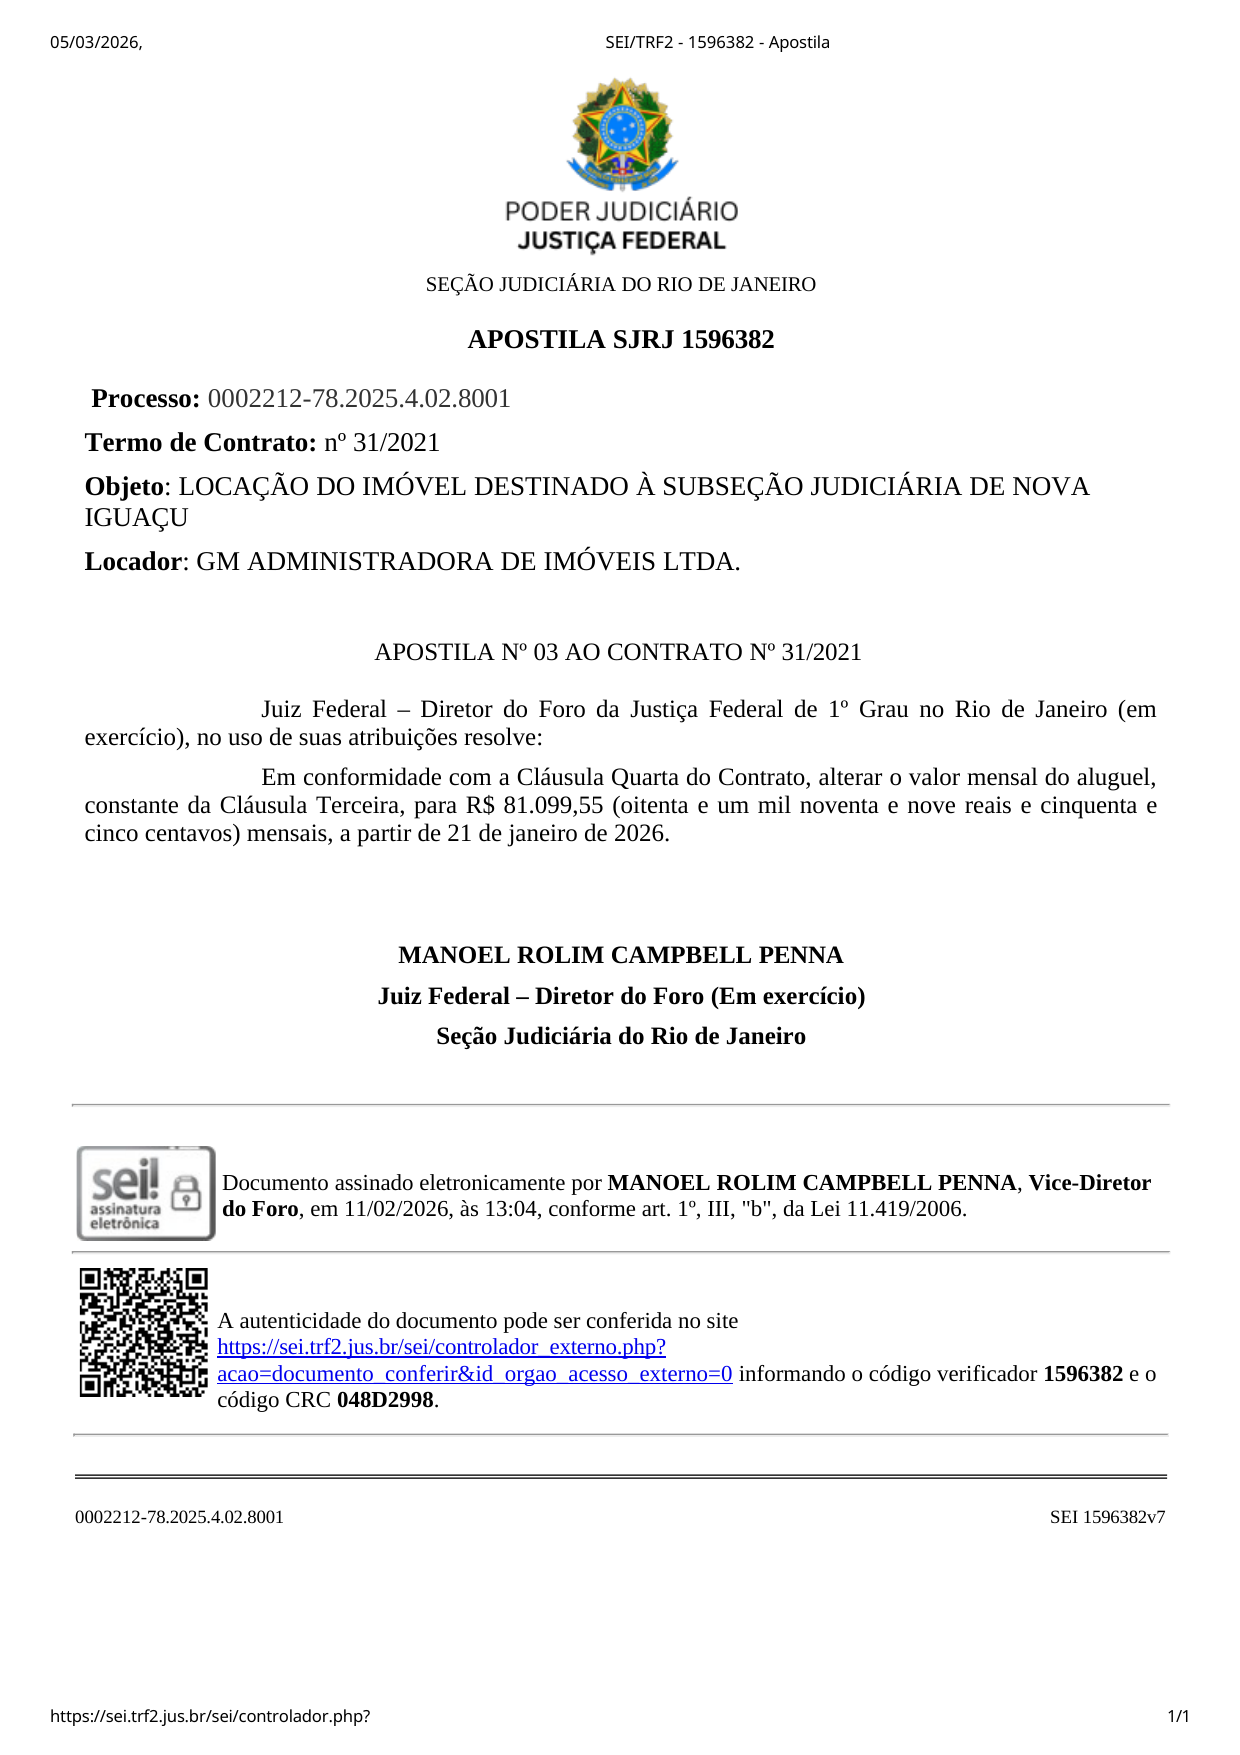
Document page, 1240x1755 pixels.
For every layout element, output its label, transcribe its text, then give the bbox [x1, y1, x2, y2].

text Documento assinado eletronicamente por MANOEL ROLIM CAMPBELL PENNA, Vice-Diretor do Foro, em 11/02/2026, às 13:04, conforme art. 1º, III, "b", da Lei 11.419/2006. [222, 1169, 1166, 1222]
text Locador: GM ADMINISTRADORA DE IMÓVEIS LTDA. [84, 545, 1181, 576]
text APOSTILA Nº 03 AO CONTRATO Nº 31/2021 [352, 637, 884, 666]
text Juiz Federal – Diretor do Foro da Justiça Federal de 1º Grau no Rio de Janeiro (em exercício), no uso de suas atribuições resolve: [84, 696, 1158, 751]
text Processo: 0002212-78.2025.4.02.8001 [91, 382, 1181, 413]
text APOSTILA SJRJ 1596382 [352, 323, 890, 354]
text Termo de Contrato: nº 31/2021 [84, 426, 1181, 457]
text Objeto: LOCAÇÃO DO IMÓVEL DESTINADO À SUBSEÇÃO JUDICIÁRIA DE NOVA IGUAÇU [84, 470, 1181, 532]
text 0002212-78.2025.4.02.8001 SEI 1596382v7 [75, 1506, 1181, 1527]
text A autenticidade do documento pode ser conferida no site https://sei.trf2.jus.br/sei/controlador_externo.php? acao=documento_conferir&id_orgao_acesso_externo=0 informando o código verificador 1596382 e o código CRC 048D2998. [217, 1307, 1166, 1412]
text Juiz Federal – Diretor do Foro (Em exercício) Seção Judiciária do Rio de Janeiro [352, 981, 891, 1050]
text MANOEL ROLIM CAMPBELL PENNA [352, 941, 890, 969]
text SEÇÃO JUDICIÁRIA DO RIO DE JANEIRO [352, 272, 890, 296]
text Em conformidade com a Cláusula Quarta do Contrato, alterar o valor mensal do aluguel, constante da Cláusula Terceira, para R$ 81.099,55 (oitenta e um mil noventa e nove reais e cinquenta e cinco centavos) mensais, a partir de 21 de janeiro de 2026. [84, 764, 1158, 847]
